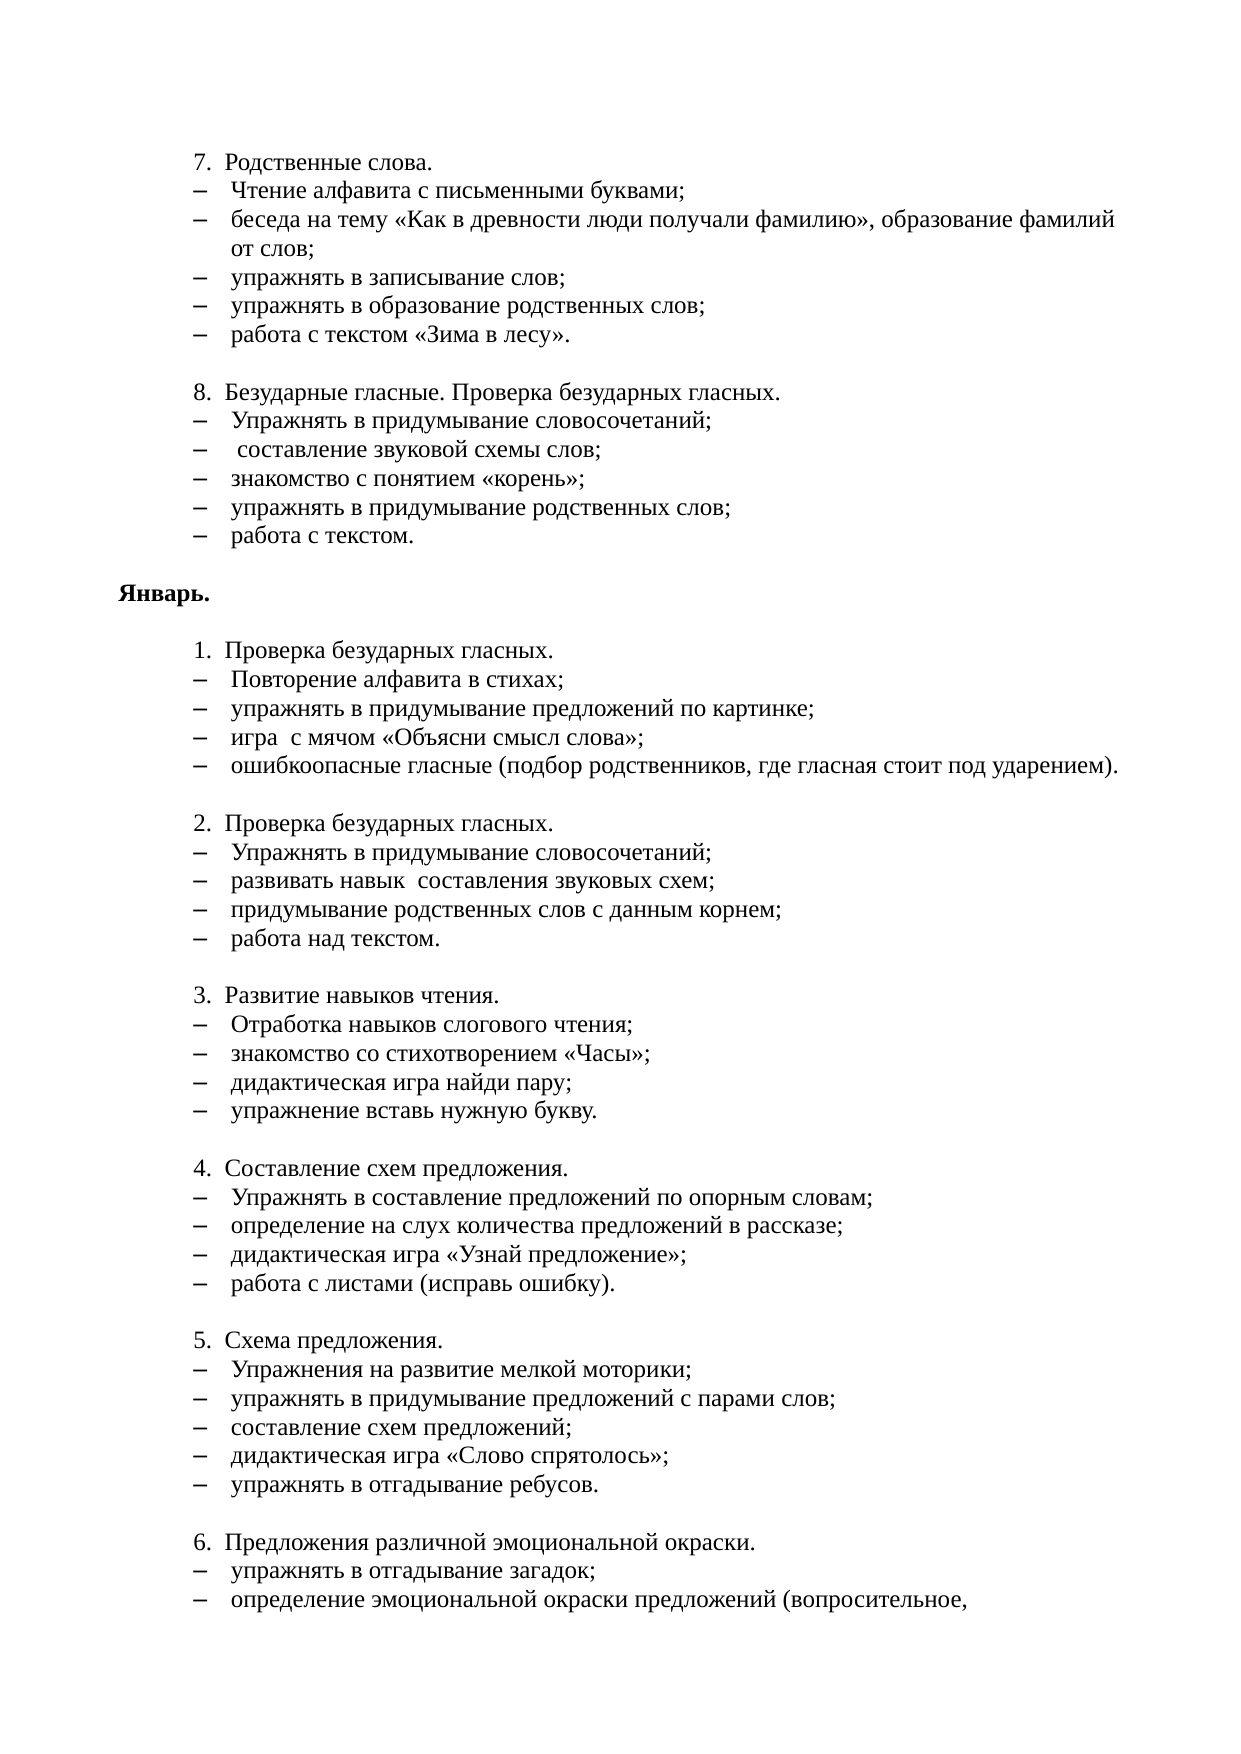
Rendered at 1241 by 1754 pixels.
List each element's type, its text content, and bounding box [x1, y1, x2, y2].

list Повторение алфавита в стихах; [193, 664, 1122, 693]
list Чтение алфавита с письменными буквами; [193, 176, 1122, 204]
list 3. Развитие навыков чтения. [156, 981, 1122, 1009]
list Упражнять в составление предложений по опорным словам; [193, 1182, 1122, 1211]
list Упражнения на развитие мелкой моторики; [193, 1354, 1122, 1383]
list Упражнять в придумывание словосочетаний; [193, 406, 1122, 434]
list 1. Проверка безударных гласных. [156, 636, 1122, 664]
list определение на слух количества предложений в рассказе; [193, 1211, 1122, 1239]
list знакомство с понятием «корень»; [193, 463, 1122, 492]
list упражнять в образование родственных слов; [193, 291, 1122, 319]
list работа над текстом. [193, 923, 1122, 952]
list определение эмоциональной окраски предложений (вопросительное, [193, 1584, 1122, 1613]
list упражнение вставь нужную букву. [193, 1096, 1122, 1124]
list работа с текстом «Зима в лесу». [193, 319, 1122, 348]
list развивать навык составления звуковых схем; [193, 866, 1122, 894]
list ошибкоопасные гласные (подбор родственников, где гласная стоит под ударением). [193, 751, 1122, 779]
list упражнять в записывание слов; [193, 262, 1122, 291]
list 4. Составление схем предложения. [156, 1153, 1122, 1182]
list придумывание родственных слов с данным корнем; [193, 894, 1122, 923]
list беседа на тему «Как в древности люди получали фамилию», образование фамилий от слов; [193, 204, 1122, 262]
list составление звуковой схемы слов; [193, 434, 1122, 463]
list работа с текстом. [193, 521, 1122, 549]
text Январь. [118, 578, 1122, 607]
list работа с листами (исправь ошибку). [193, 1268, 1122, 1297]
list дидактическая игра «Слово спрятолось»; [193, 1441, 1122, 1469]
list Отработка навыков слогового чтения; [193, 1009, 1122, 1038]
list 6. Предложения различной эмоциональной окраски. [156, 1527, 1122, 1556]
list 2. Проверка безударных гласных. [156, 808, 1122, 837]
list дидактическая игра найди пару; [193, 1067, 1122, 1096]
list упражнять в придумывание предложений с парами слов; [193, 1383, 1122, 1412]
list 8. Безударные гласные. Проверка безударных гласных. [156, 377, 1122, 406]
list 5. Схема предложения. [156, 1326, 1122, 1354]
list составление схем предложений; [193, 1412, 1122, 1441]
list упражнять в придумывание родственных слов; [193, 492, 1122, 521]
list упражнять в отгадывание ребусов. [193, 1469, 1122, 1498]
list игра с мячом «Объясни смысл слова»; [193, 722, 1122, 751]
list Упражнять в придумывание словосочетаний; [193, 837, 1122, 866]
list упражнять в отгадывание загадок; [193, 1556, 1122, 1584]
list 7. Родственные слова. [156, 147, 1122, 176]
list дидактическая игра «Узнай предложение»; [193, 1239, 1122, 1268]
list упражнять в придумывание предложений по картинке; [193, 693, 1122, 722]
list знакомство со стихотворением «Часы»; [193, 1038, 1122, 1067]
